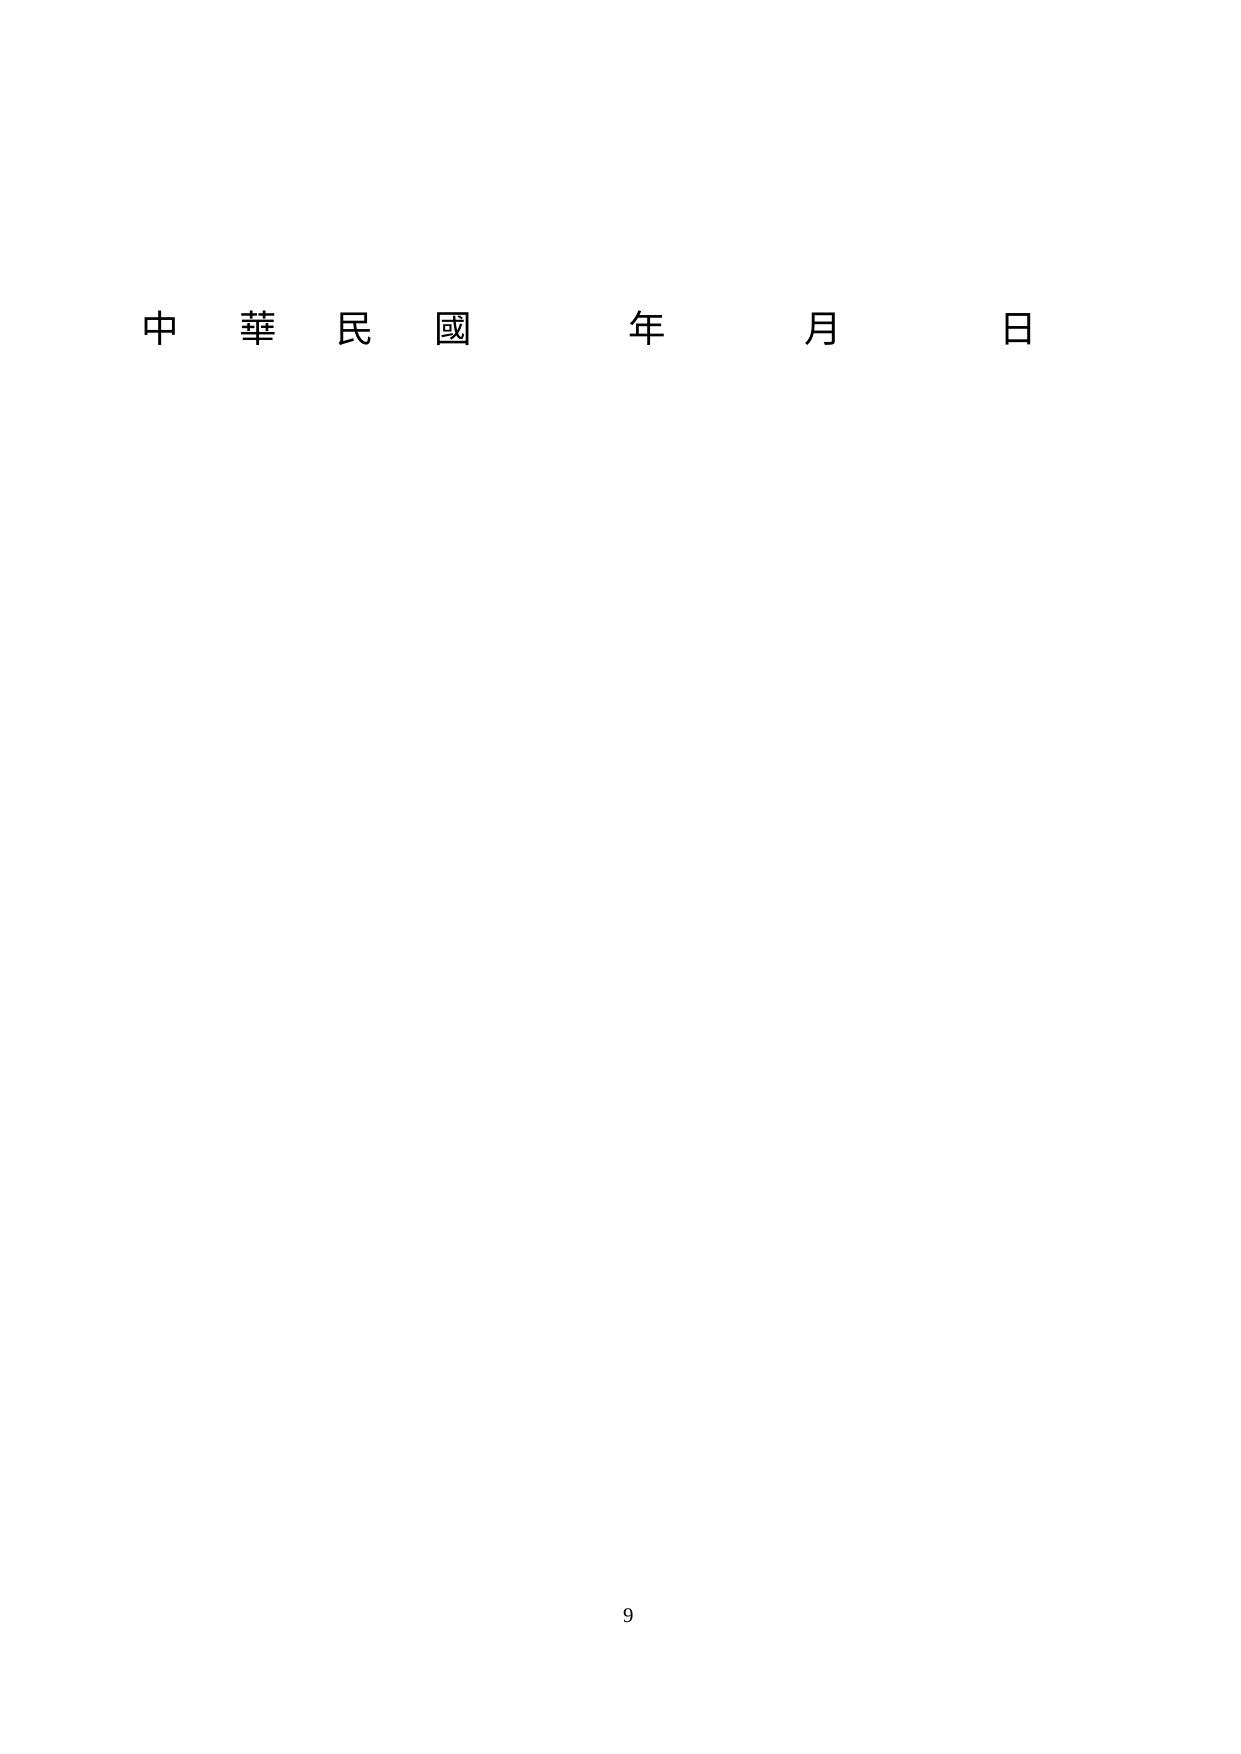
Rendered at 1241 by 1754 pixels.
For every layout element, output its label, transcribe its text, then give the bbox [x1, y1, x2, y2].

text 中 華 民 國 年 月 日 [142, 284, 1125, 347]
